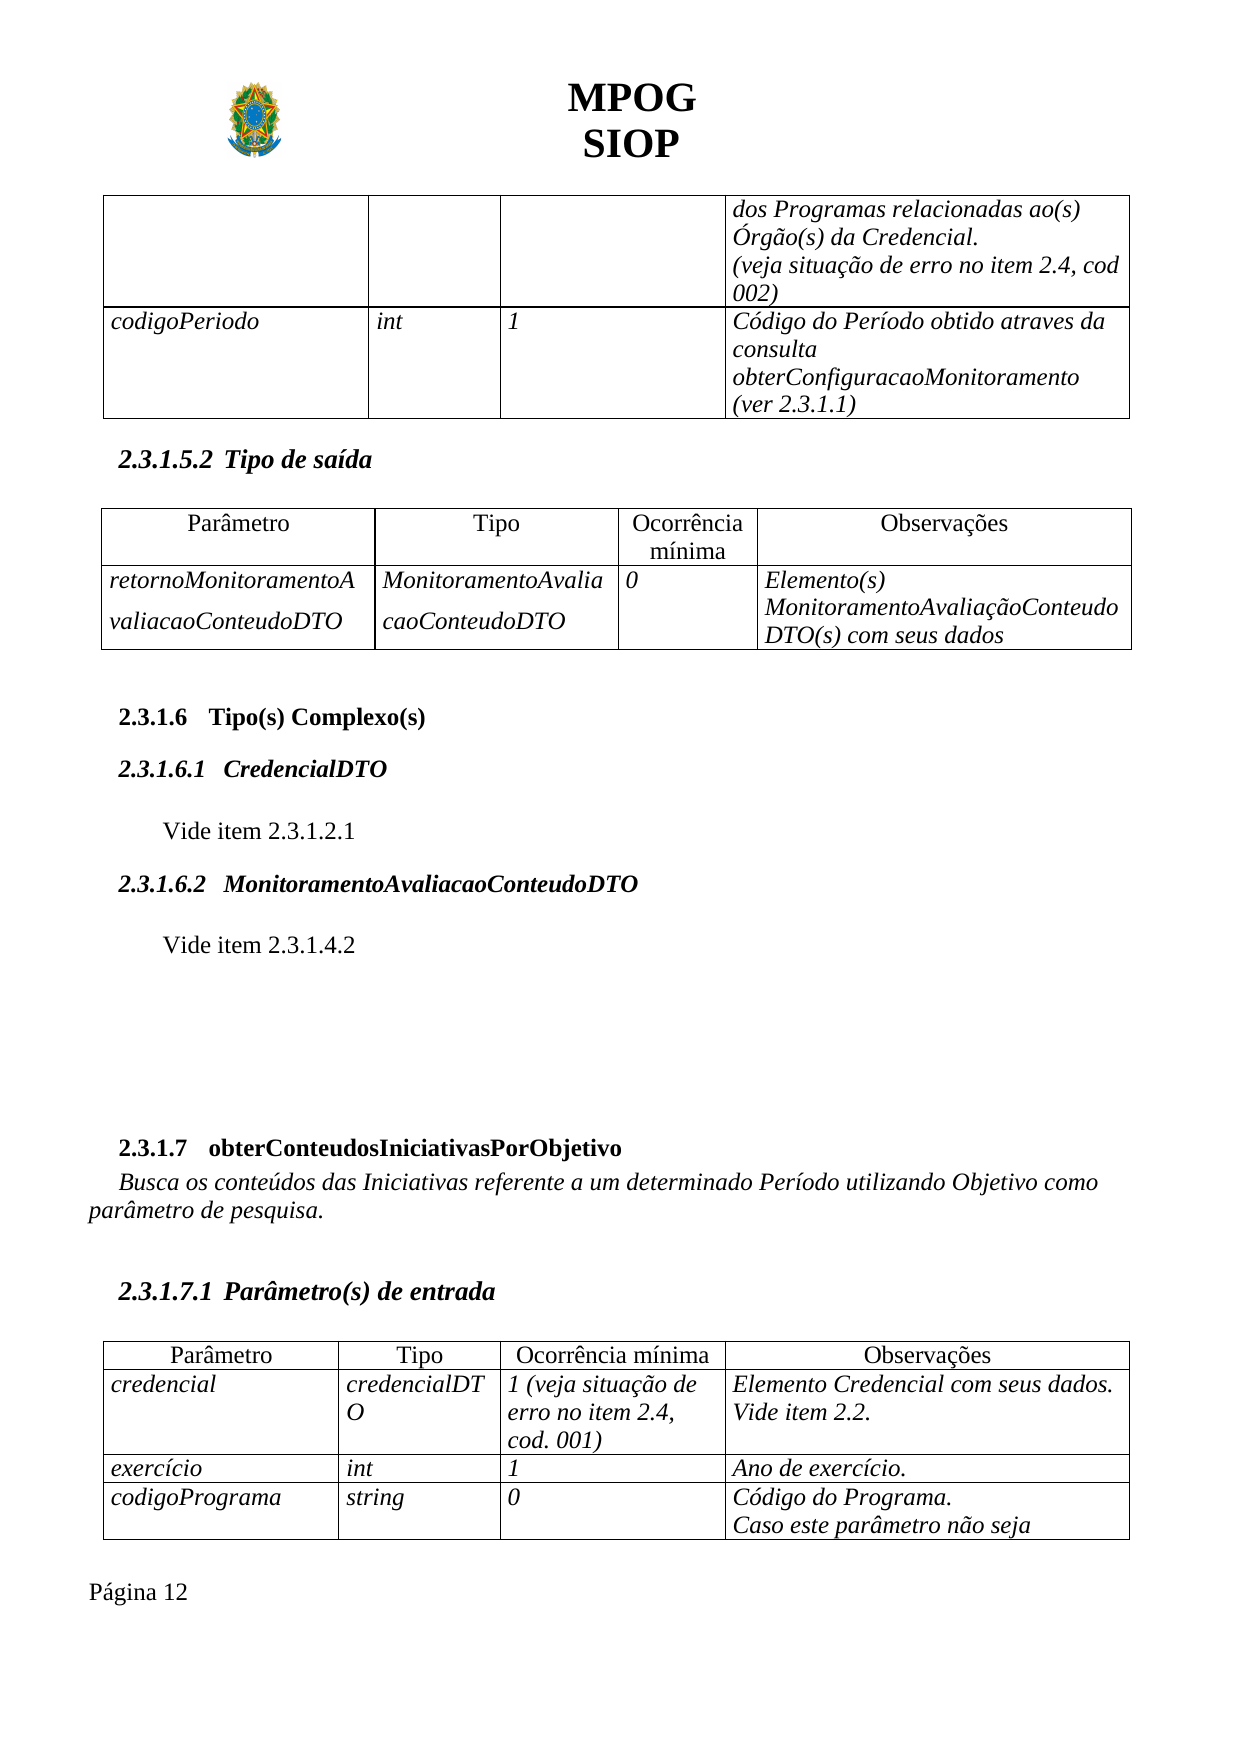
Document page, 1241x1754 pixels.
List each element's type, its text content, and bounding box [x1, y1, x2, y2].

table_cell 1 [501, 308, 725, 418]
table_cell codigoPeriodo [104, 308, 368, 418]
subtitle Tipo(s) Complexo(s) [118, 703, 1151, 730]
table_cell Elemento Credencial com seus dados. Vide item 2.2. [726, 1370, 1129, 1453]
table_cell credencial [104, 1370, 338, 1453]
table_cell 0 [619, 566, 757, 649]
table_cell string [339, 1483, 500, 1539]
picture [227, 82, 282, 158]
table_header Observações [758, 509, 1131, 565]
table_cell dos Programas relacionadas ao(s) Órgão(s) da Credencial. (veja situação de erro no item 2.4, cod 002) [726, 196, 1129, 306]
subtitle CredencialDTO [118, 755, 1151, 783]
table_cell codigoPrograma [104, 1483, 338, 1539]
table_header Ocorrência mínima [619, 509, 757, 565]
text Busca os conteúdos das Iniciativas referente a um determinado Período utilizando Objetivo como parâmetro de pesquisa. [89, 1168, 1151, 1224]
table_cell Código do Período obtido atraves da consulta obterConfiguracaoMonitoramento (ver 2.3.1.1) [726, 308, 1129, 418]
table_header Tipo [339, 1342, 500, 1369]
table_cell retornoMonitoramentoAvaliacaoConteudoDTO [102, 566, 374, 649]
table_cell Elemento(s) MonitoramentoAvaliaçãoConteudoDTO(s) com seus dados [758, 566, 1131, 649]
table_header Observações [726, 1342, 1129, 1369]
table_cell credencialDTO [339, 1370, 500, 1453]
text Vide item 2.3.1.4.2 [89, 931, 1151, 959]
subtitle Tipo de saída [118, 444, 1151, 474]
table_header Parâmetro [102, 509, 374, 565]
table_cell int [339, 1455, 500, 1482]
table_cell [104, 196, 368, 306]
text Vide item 2.3.1.2.1 [89, 817, 1151, 845]
subtitle MonitoramentoAvaliacaoConteudoDTO [118, 870, 1151, 897]
table_cell exercício [104, 1455, 338, 1482]
subtitle Parâmetro(s) de entrada [118, 1277, 1151, 1307]
table_cell int [369, 308, 500, 418]
table_cell 0 [501, 1483, 725, 1539]
table_cell 1 (veja situação de erro no item 2.4, cod. 001) [501, 1370, 725, 1453]
table_cell Código do Programa. Caso este parâmetro não seja [726, 1483, 1129, 1539]
table_cell 1 [501, 1455, 725, 1482]
table_header Tipo [376, 509, 618, 565]
table_cell Ano de exercício. [726, 1455, 1129, 1482]
table_cell [369, 196, 500, 306]
table_cell MonitoramentoAvaliacaoConteudoDTO [376, 566, 618, 649]
subtitle obterConteudosIniciativasPorObjetivo [118, 1134, 1151, 1162]
table_header Parâmetro [104, 1342, 338, 1369]
table_cell [501, 196, 725, 306]
table_header Ocorrência mínima [501, 1342, 725, 1369]
